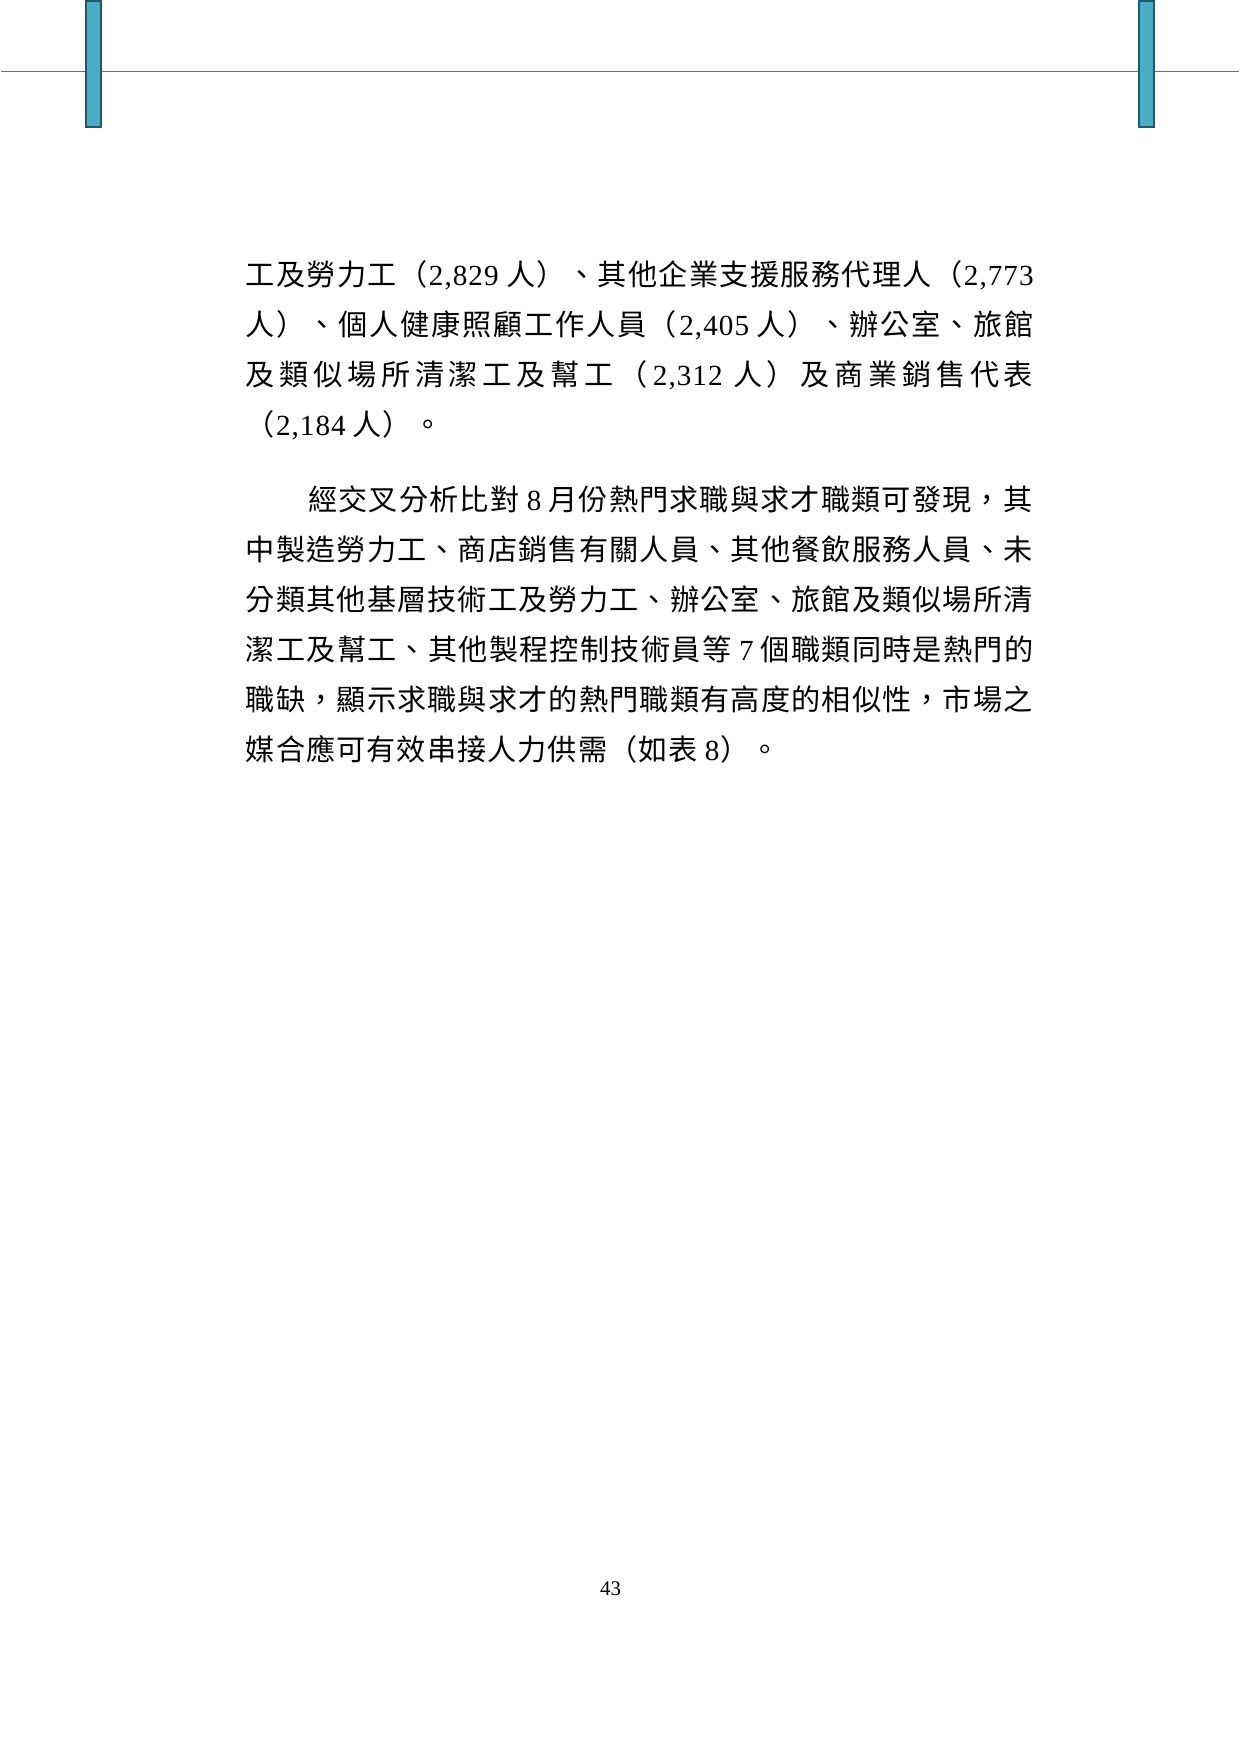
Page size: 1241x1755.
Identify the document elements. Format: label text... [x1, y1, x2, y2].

text 經交叉分析比對8月份熱門求職與求才職類可發現，其中製造勞力工、商店銷售有關人員、其他餐飲服務人員、未分類其他基層技術工及勞力工、辦公室、旅館及類似場所清潔工及幫工、其他製程控制技術員等7個職類同時是熱門的職缺，顯示求職與求才的熱門職類有高度的相似性，市場之媒合應可有效串接人力供需（如表8）。 [246, 470, 1033, 770]
text 工及勞力工（2,829人）、其他企業支援服務代理人（2,773人）、個人健康照顧工作人員（2,405人）、辦公室、旅館及類似場所清潔工及幫工（2,312人）及商業銷售代表（2,184人）。 [246, 245, 1033, 445]
